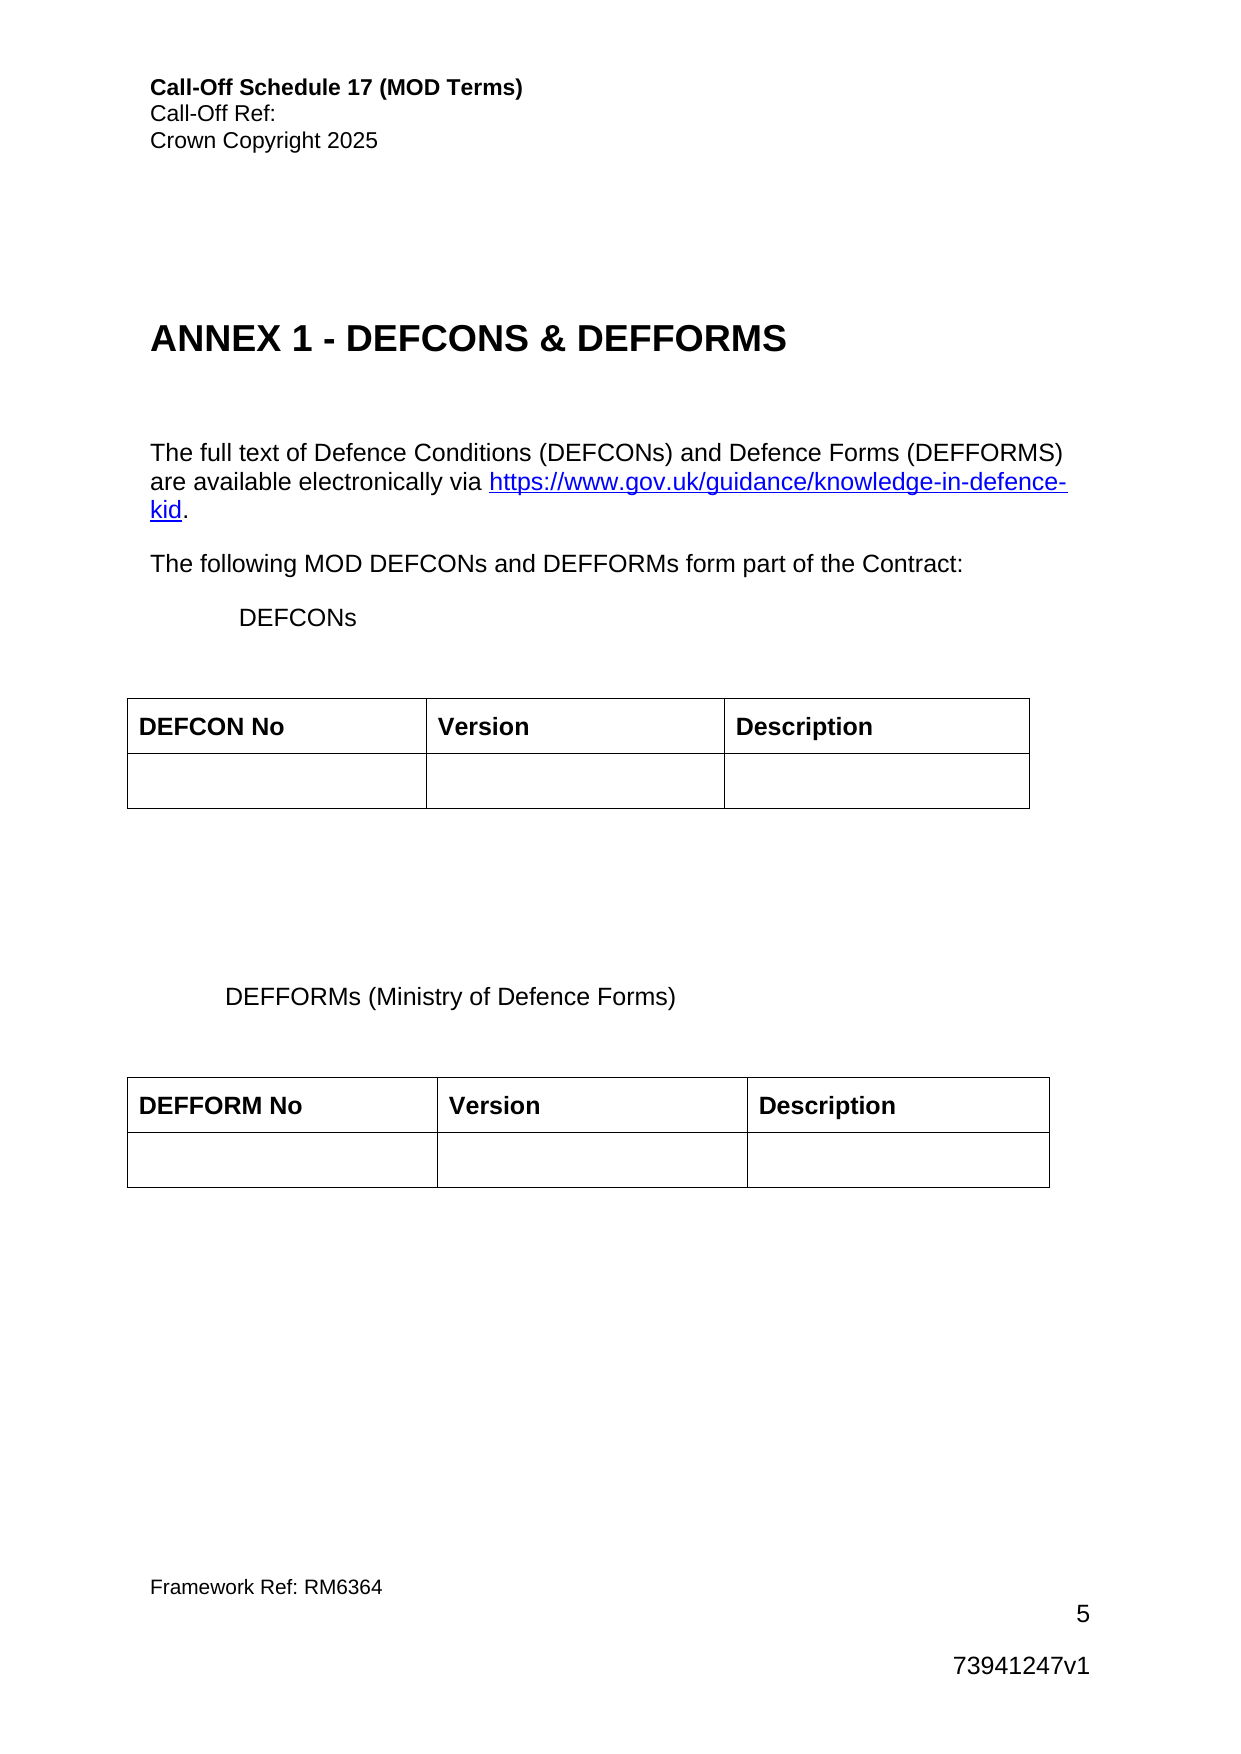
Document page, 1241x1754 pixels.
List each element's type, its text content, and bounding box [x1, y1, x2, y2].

table_cell [748, 1133, 1049, 1187]
table_header Version [427, 699, 724, 753]
text DEFCONs [239, 603, 1090, 632]
table_cell [128, 1133, 437, 1187]
table_cell [128, 754, 426, 807]
text DEFFORMs (Ministry of Defence Forms) [225, 982, 1090, 1011]
table_header Version [438, 1078, 747, 1132]
table_header Description [725, 699, 1029, 753]
text ANNEX 1 - DEFCONS & DEFFORMS [150, 316, 1090, 359]
text The following MOD DEFCONs and DEFFORMs form part of the Contract: [150, 549, 1090, 578]
table_header DEFCON No [128, 699, 426, 753]
table_header Description [748, 1078, 1049, 1132]
table_cell [725, 754, 1029, 807]
table_cell [427, 754, 724, 807]
table_cell [438, 1133, 747, 1187]
table_header DEFFORM No [128, 1078, 437, 1132]
text The full text of Defence Conditions (DEFCONs) and Defence Forms (DEFFORMS) are available electronically via https://www.gov.uk/guidance/knowledge-in-defence-kid. [150, 438, 1090, 524]
